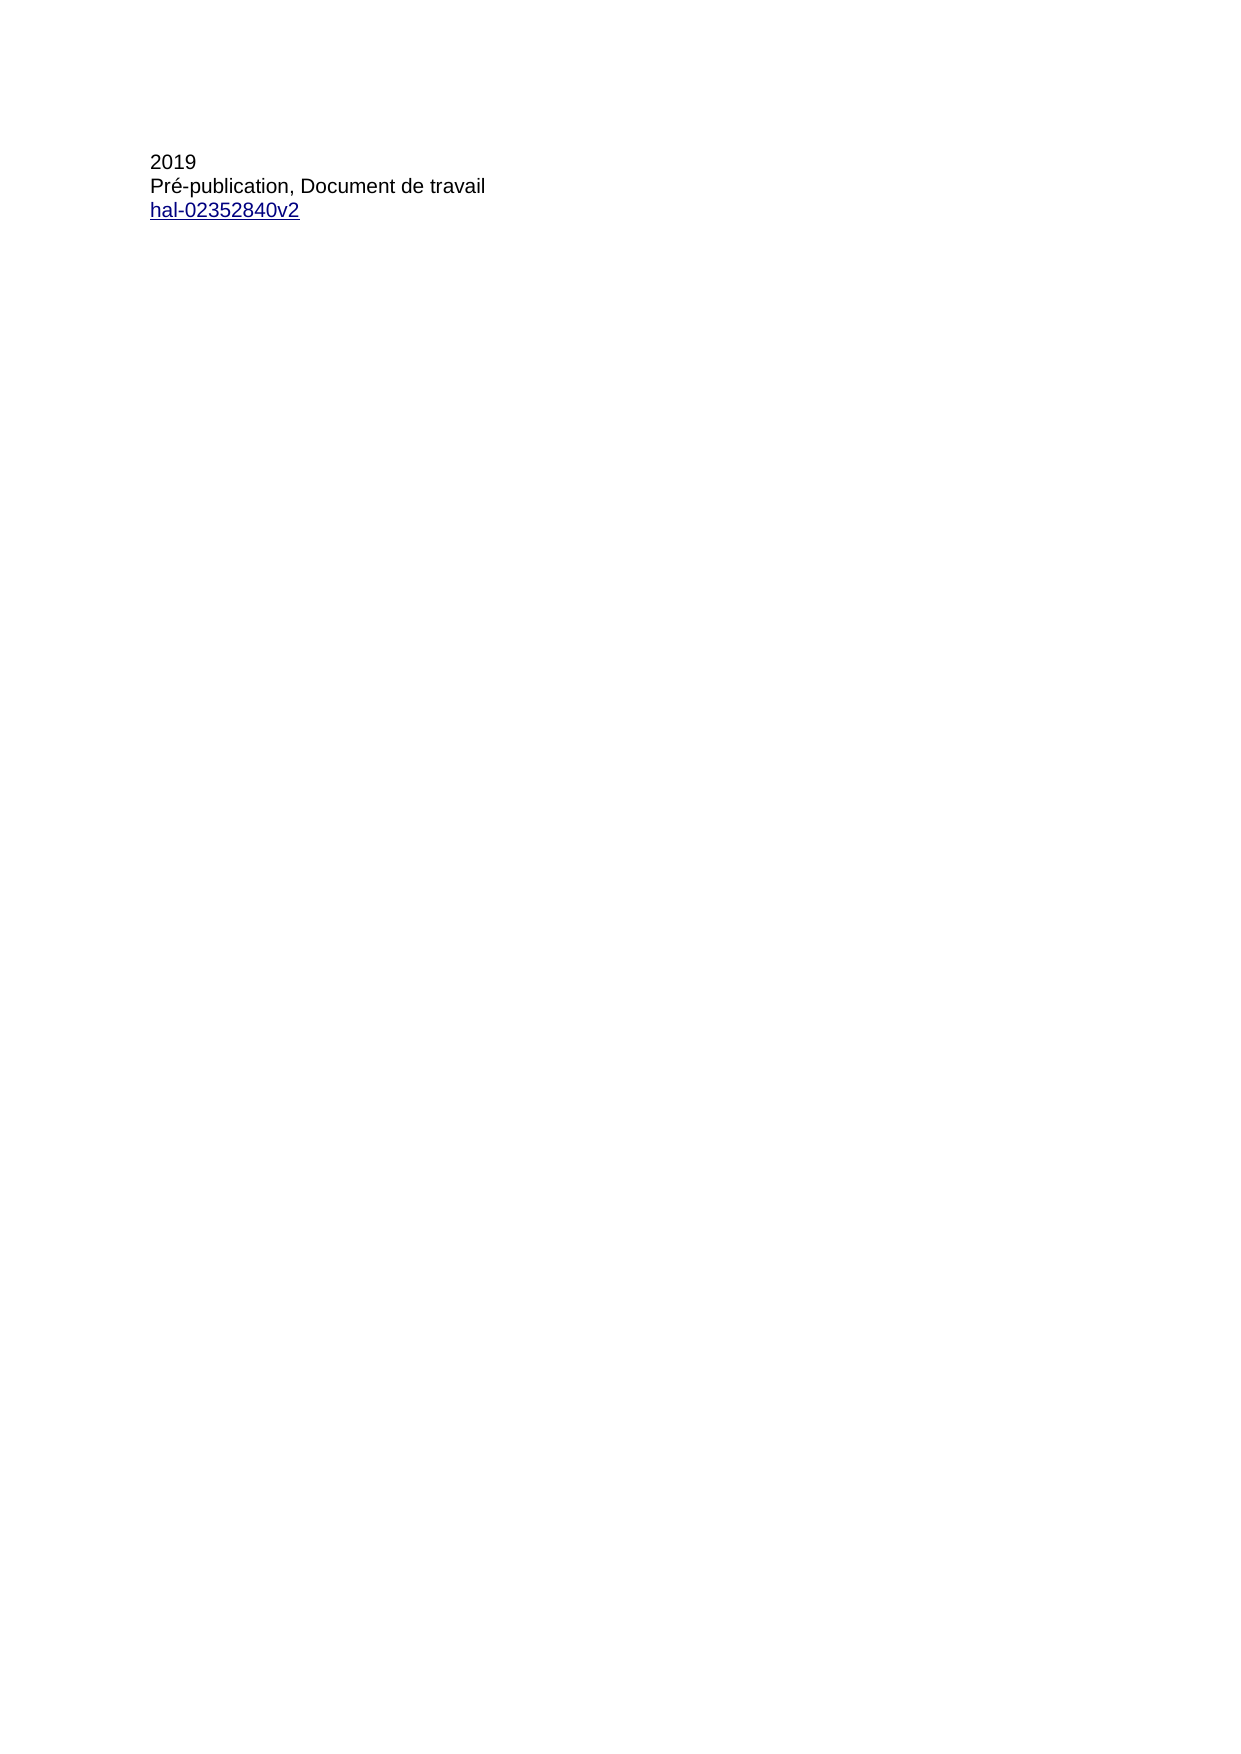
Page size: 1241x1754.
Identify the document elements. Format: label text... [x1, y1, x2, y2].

table_header The Speed Submission to DIHARD II: Contributions & Lessons Learned Md Sahidullah,Jose Patino,Samuele Cornell,Ruiqing Yin,Sunit Sivasankaranet al. 2019 Pré-publication, Document de travail hal-02352840v2 [150, 150, 1090, 222]
